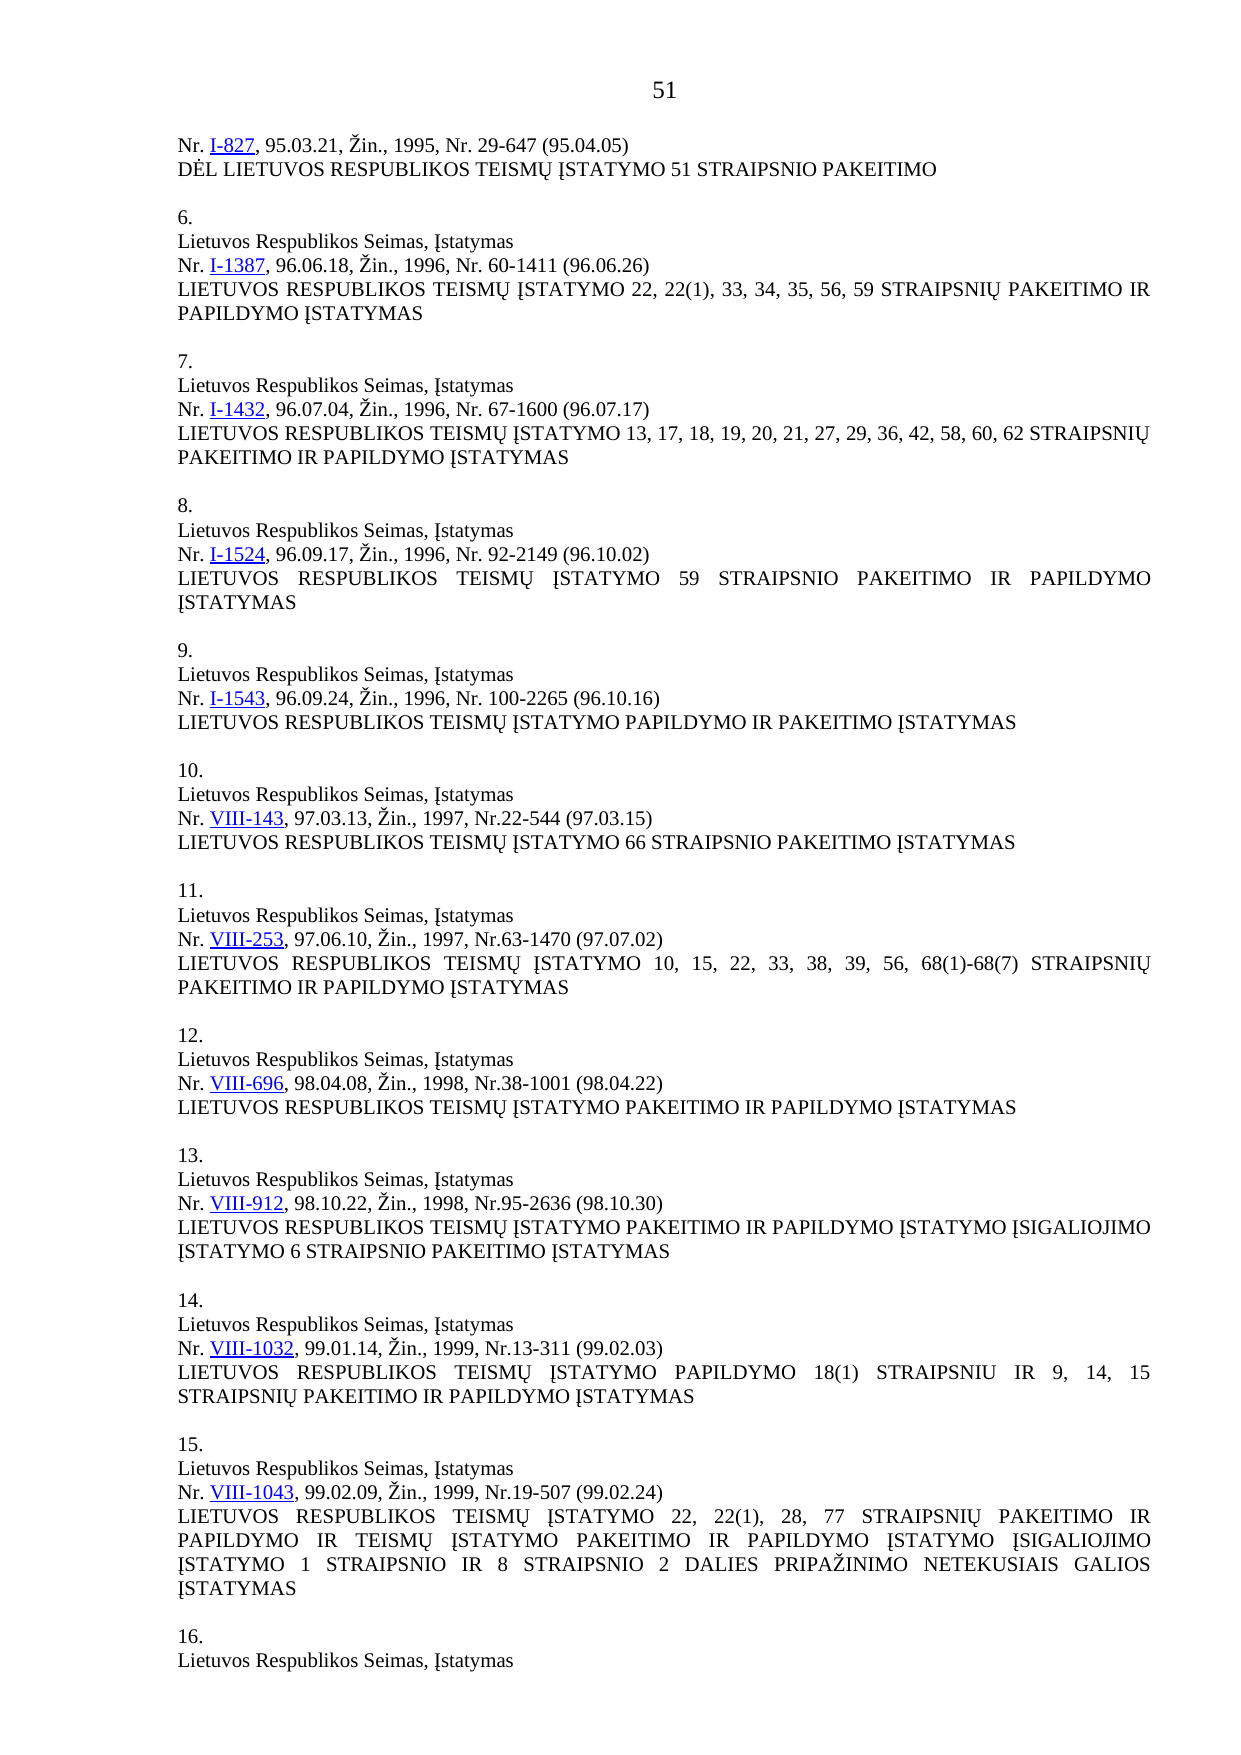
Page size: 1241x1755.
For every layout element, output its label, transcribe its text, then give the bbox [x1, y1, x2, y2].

text Nr. I-1432, 96.07.04, Žin., 1996, Nr. 67-1600 (96.07.17) [177, 397, 1152, 421]
text 7. [177, 349, 1152, 373]
text Nr. VIII-912, 98.10.22, Žin., 1998, Nr.95-2636 (98.10.30) [177, 1191, 1152, 1215]
text LIETUVOS RESPUBLIKOS TEISMŲ ĮSTATYMO 66 STRAIPSNIO PAKEITIMO ĮSTATYMAS [177, 830, 1152, 854]
text Nr. VIII-1032, 99.01.14, Žin., 1999, Nr.13-311 (99.02.03) [177, 1336, 1152, 1360]
text LIETUVOS RESPUBLIKOS TEISMŲ ĮSTATYMO PAKEITIMO IR PAPILDYMO ĮSTATYMAS [177, 1095, 1152, 1119]
text 12. [177, 1023, 1152, 1047]
text Nr. I-1524, 96.09.17, Žin., 1996, Nr. 92-2149 (96.10.02) [177, 542, 1152, 566]
text LIETUVOS RESPUBLIKOS TEISMŲ ĮSTATYMO PAPILDYMO 18(1) STRAIPSNIU IR 9, 14, 15 STRAIPSNIŲ PAKEITIMO IR PAPILDYMO ĮSTATYMAS [177, 1360, 1152, 1408]
text Lietuvos Respublikos Seimas, Įstatymas [177, 662, 1152, 686]
text LIETUVOS RESPUBLIKOS TEISMŲ ĮSTATYMO 22, 22(1), 28, 77 STRAIPSNIŲ PAKEITIMO IR PAPILDYMO IR TEISMŲ ĮSTATYMO PAKEITIMO IR PAPILDYMO ĮSTATYMO ĮSIGALIOJIMO ĮSTATYMO 1 STRAIPSNIO IR 8 STRAIPSNIO 2 DALIES PRIPAŽINIMO NETEKUSIAIS GALIOS ĮSTATYMAS [177, 1504, 1152, 1600]
text Lietuvos Respublikos Seimas, Įstatymas [177, 517, 1152, 542]
text Lietuvos Respublikos Seimas, Įstatymas [177, 1167, 1152, 1191]
text 14. [177, 1287, 1152, 1312]
text LIETUVOS RESPUBLIKOS TEISMŲ ĮSTATYMO 13, 17, 18, 19, 20, 21, 27, 29, 36, 42, 58, 60, 62 STRAIPSNIŲ PAKEITIMO IR PAPILDYMO ĮSTATYMAS [177, 421, 1152, 469]
text 9. [177, 638, 1152, 662]
text LIETUVOS RESPUBLIKOS TEISMŲ ĮSTATYMO 10, 15, 22, 33, 38, 39, 56, 68(1)-68(7) STRAIPSNIŲ PAKEITIMO IR PAPILDYMO ĮSTATYMAS [177, 951, 1152, 999]
text 13. [177, 1143, 1152, 1167]
text Nr. I-1387, 96.06.18, Žin., 1996, Nr. 60-1411 (96.06.26) [177, 253, 1152, 277]
text LIETUVOS RESPUBLIKOS TEISMŲ ĮSTATYMO PAKEITIMO IR PAPILDYMO ĮSTATYMO ĮSIGALIOJIMO ĮSTATYMO 6 STRAIPSNIO PAKEITIMO ĮSTATYMAS [177, 1215, 1152, 1263]
text Lietuvos Respublikos Seimas, Įstatymas [177, 229, 1152, 253]
text LIETUVOS RESPUBLIKOS TEISMŲ ĮSTATYMO PAPILDYMO IR PAKEITIMO ĮSTATYMAS [177, 710, 1152, 734]
text Lietuvos Respublikos Seimas, Įstatymas [177, 1047, 1152, 1071]
text LIETUVOS RESPUBLIKOS TEISMŲ ĮSTATYMO 59 STRAIPSNIO PAKEITIMO IR PAPILDYMO ĮSTATYMAS [177, 566, 1152, 614]
text Lietuvos Respublikos Seimas, Įstatymas [177, 1312, 1152, 1336]
text Lietuvos Respublikos Seimas, Įstatymas [177, 373, 1152, 397]
text Lietuvos Respublikos Seimas, Įstatymas [177, 782, 1152, 806]
text Nr. VIII-143, 97.03.13, Žin., 1997, Nr.22-544 (97.03.15) [177, 806, 1152, 830]
text 15. [177, 1432, 1152, 1456]
text Nr. VIII-253, 97.06.10, Žin., 1997, Nr.63-1470 (97.07.02) [177, 927, 1152, 951]
text Nr. I-1543, 96.09.24, Žin., 1996, Nr. 100-2265 (96.10.16) [177, 686, 1152, 710]
text Lietuvos Respublikos Seimas, Įstatymas [177, 902, 1152, 927]
text 8. [177, 493, 1152, 517]
text 11. [177, 878, 1152, 902]
text 16. [177, 1624, 1152, 1648]
text Nr. VIII-1043, 99.02.09, Žin., 1999, Nr.19-507 (99.02.24) [177, 1480, 1152, 1504]
text 10. [177, 758, 1152, 782]
text 6. [177, 205, 1152, 229]
text Lietuvos Respublikos Seimas, Įstatymas [177, 1648, 1152, 1672]
text DĖL LIETUVOS RESPUBLIKOS TEISMŲ ĮSTATYMO 51 STRAIPSNIO PAKEITIMO [177, 157, 1152, 181]
text Nr. I-827, 95.03.21, Žin., 1995, Nr. 29-647 (95.04.05) [177, 132, 1152, 157]
text LIETUVOS RESPUBLIKOS TEISMŲ ĮSTATYMO 22, 22(1), 33, 34, 35, 56, 59 STRAIPSNIŲ PAKEITIMO IR PAPILDYMO ĮSTATYMAS [177, 277, 1152, 325]
text Nr. VIII-696, 98.04.08, Žin., 1998, Nr.38-1001 (98.04.22) [177, 1071, 1152, 1095]
text Lietuvos Respublikos Seimas, Įstatymas [177, 1456, 1152, 1480]
